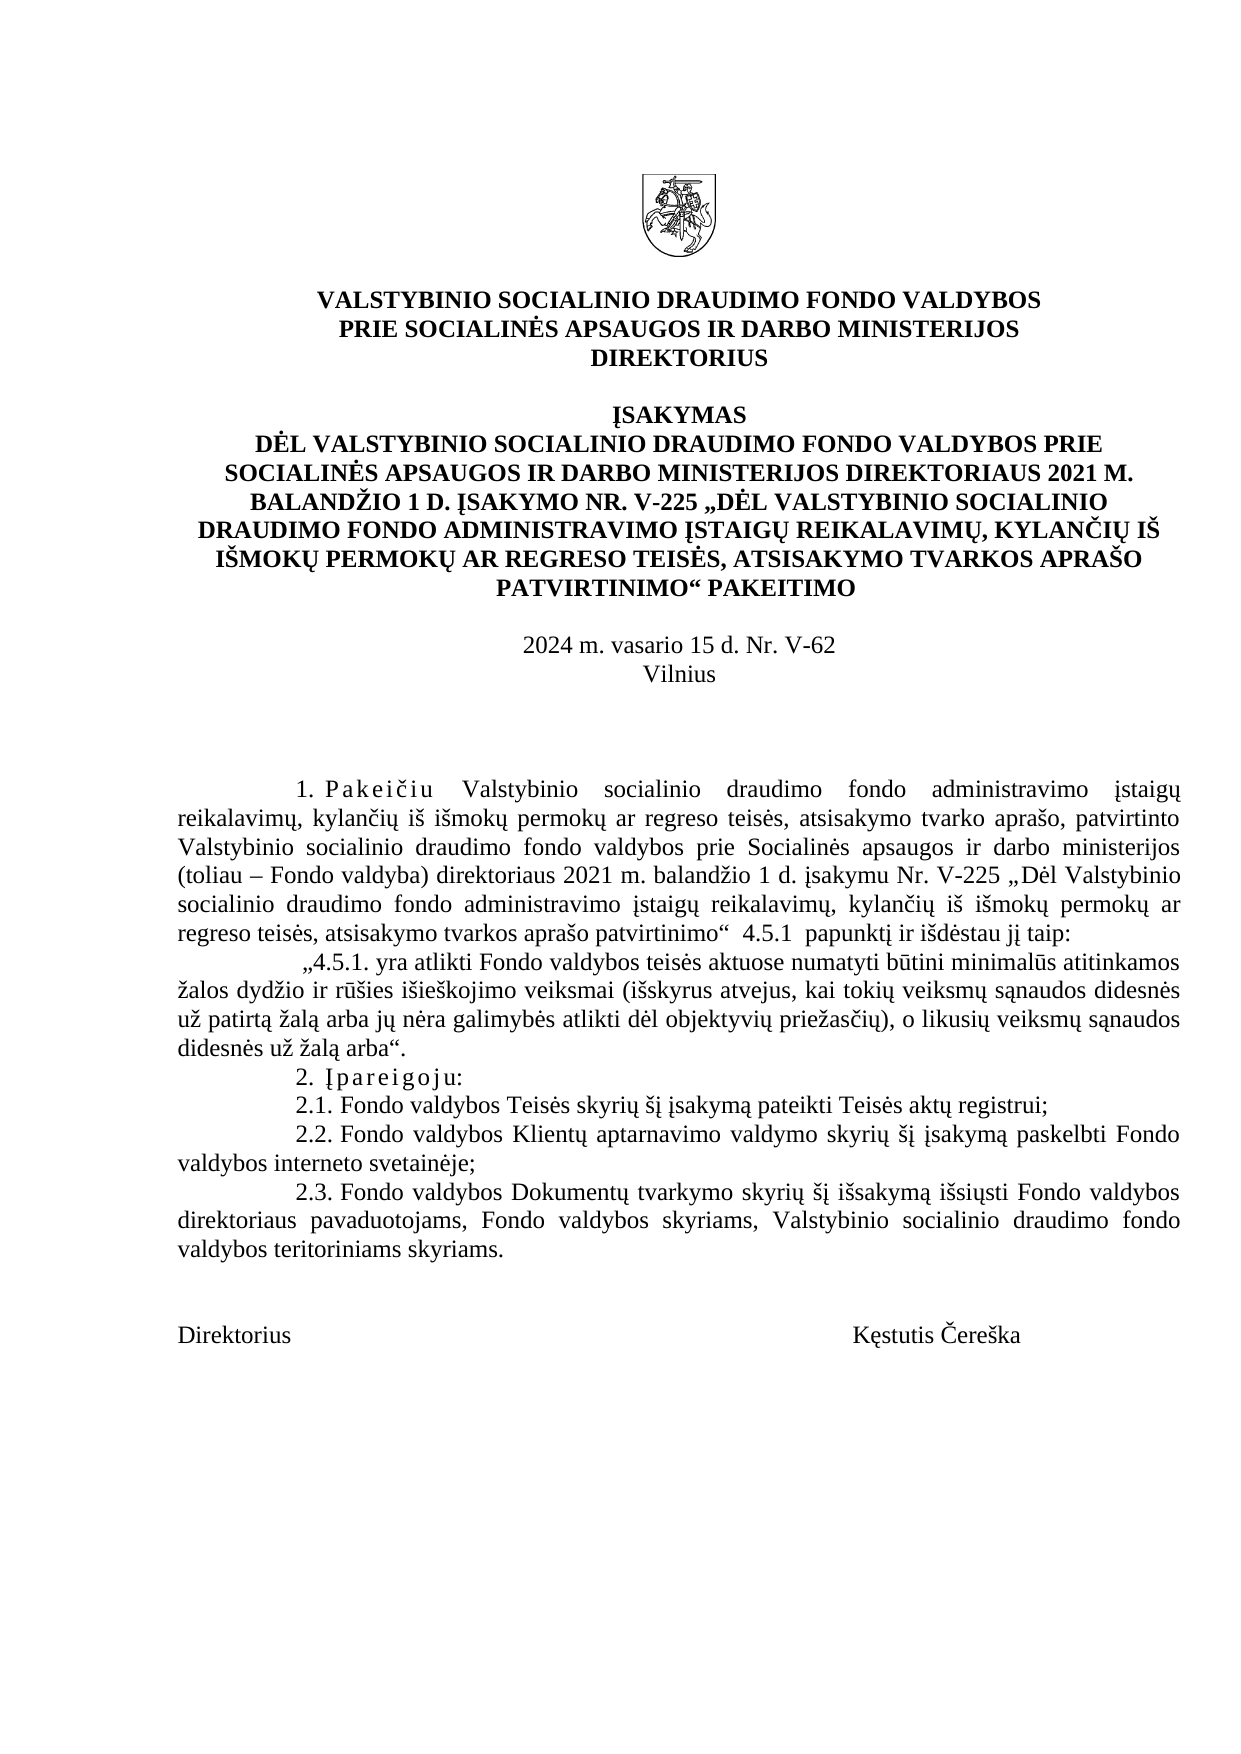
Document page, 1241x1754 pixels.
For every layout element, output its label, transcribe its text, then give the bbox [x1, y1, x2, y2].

text 2.3. Fondo valdybos Dokumentų tvarkymo skyrių šį išsakymą išsiųsti Fondo valdybos direktoriaus pavaduotojams, Fondo valdybos skyriams, Valstybinio socialinio draudimo fondo valdybos teritoriniams skyriams. [177, 1177, 1181, 1263]
text 2.1. Fondo valdybos Teisės skyrių šį įsakymą pateikti Teisės aktų registrui; [177, 1091, 1181, 1119]
text DĖL valstybinio socialinio draudimo fondo valdybos prie socialinės apsaugos ir darbo ministerijos direktoriaus 2021 m. balandžio 1 d. įsakymo nr. v-225 „dėl valstybinio socialinio draudimo fondo administravimo įstaigų reikalavimų, kylančių iš išmokų permokų ar regreso teisės, atsisakymo tvarkos aprašo patvirtinimo“ pakeitimo [177, 429, 1181, 602]
text Vilnius [177, 659, 1181, 688]
text 2024 m. vasario 15 d. Nr. V-62 [177, 631, 1181, 659]
text 2. Įpareigoju: [295, 1062, 1181, 1091]
text VALSTYBINIO SOCIALINIO DRAUDIMO FONDO VALDYBOS [177, 286, 1181, 314]
text 1. Pakeičiu Valstybinio socialinio draudimo fondo administravimo įstaigų reikalavimų, kylančių iš išmokų permokų ar regreso teisės, atsisakymo tvarko aprašo, patvirtinto Valstybinio socialinio draudimo fondo valdybos prie Socialinės apsaugos ir darbo ministerijos (toliau – Fondo valdyba) direktoriaus 2021 m. balandžio 1 d. įsakymu Nr. V-225 „Dėl Valstybinio socialinio draudimo fondo administravimo įstaigų reikalavimų, kylančių iš išmokų permokų ar regreso teisės, atsisakymo tvarkos aprašo patvirtinimo“ 4.5.1 papunktį ir išdėstau jį taip: [177, 774, 1181, 947]
text DIREKTORIUS [177, 343, 1181, 372]
text ĮSAKYMAS [177, 401, 1181, 429]
text Direktorius Kęstutis Čereška [177, 1321, 1181, 1349]
text PRIE SOCIALINĖS APSAUGOS IR DARBO MINISTERIJOS [177, 314, 1181, 343]
text 2.2. Fondo valdybos Klientų aptarnavimo valdymo skyrių šį įsakymą paskelbti Fondo valdybos interneto svetainėje; [177, 1119, 1181, 1177]
text „4.5.1. yra atlikti Fondo valdybos teisės aktuose numatyti būtini minimalūs atitinkamos žalos dydžio ir rūšies išieškojimo veiksmai (išskyrus atvejus, kai tokių veiksmų sąnaudos didesnės už patirtą žalą arba jų nėra galimybės atlikti dėl objektyvių priežasčių), o likusių veiksmų sąnaudos didesnės už žalą arba“. [177, 947, 1181, 1062]
